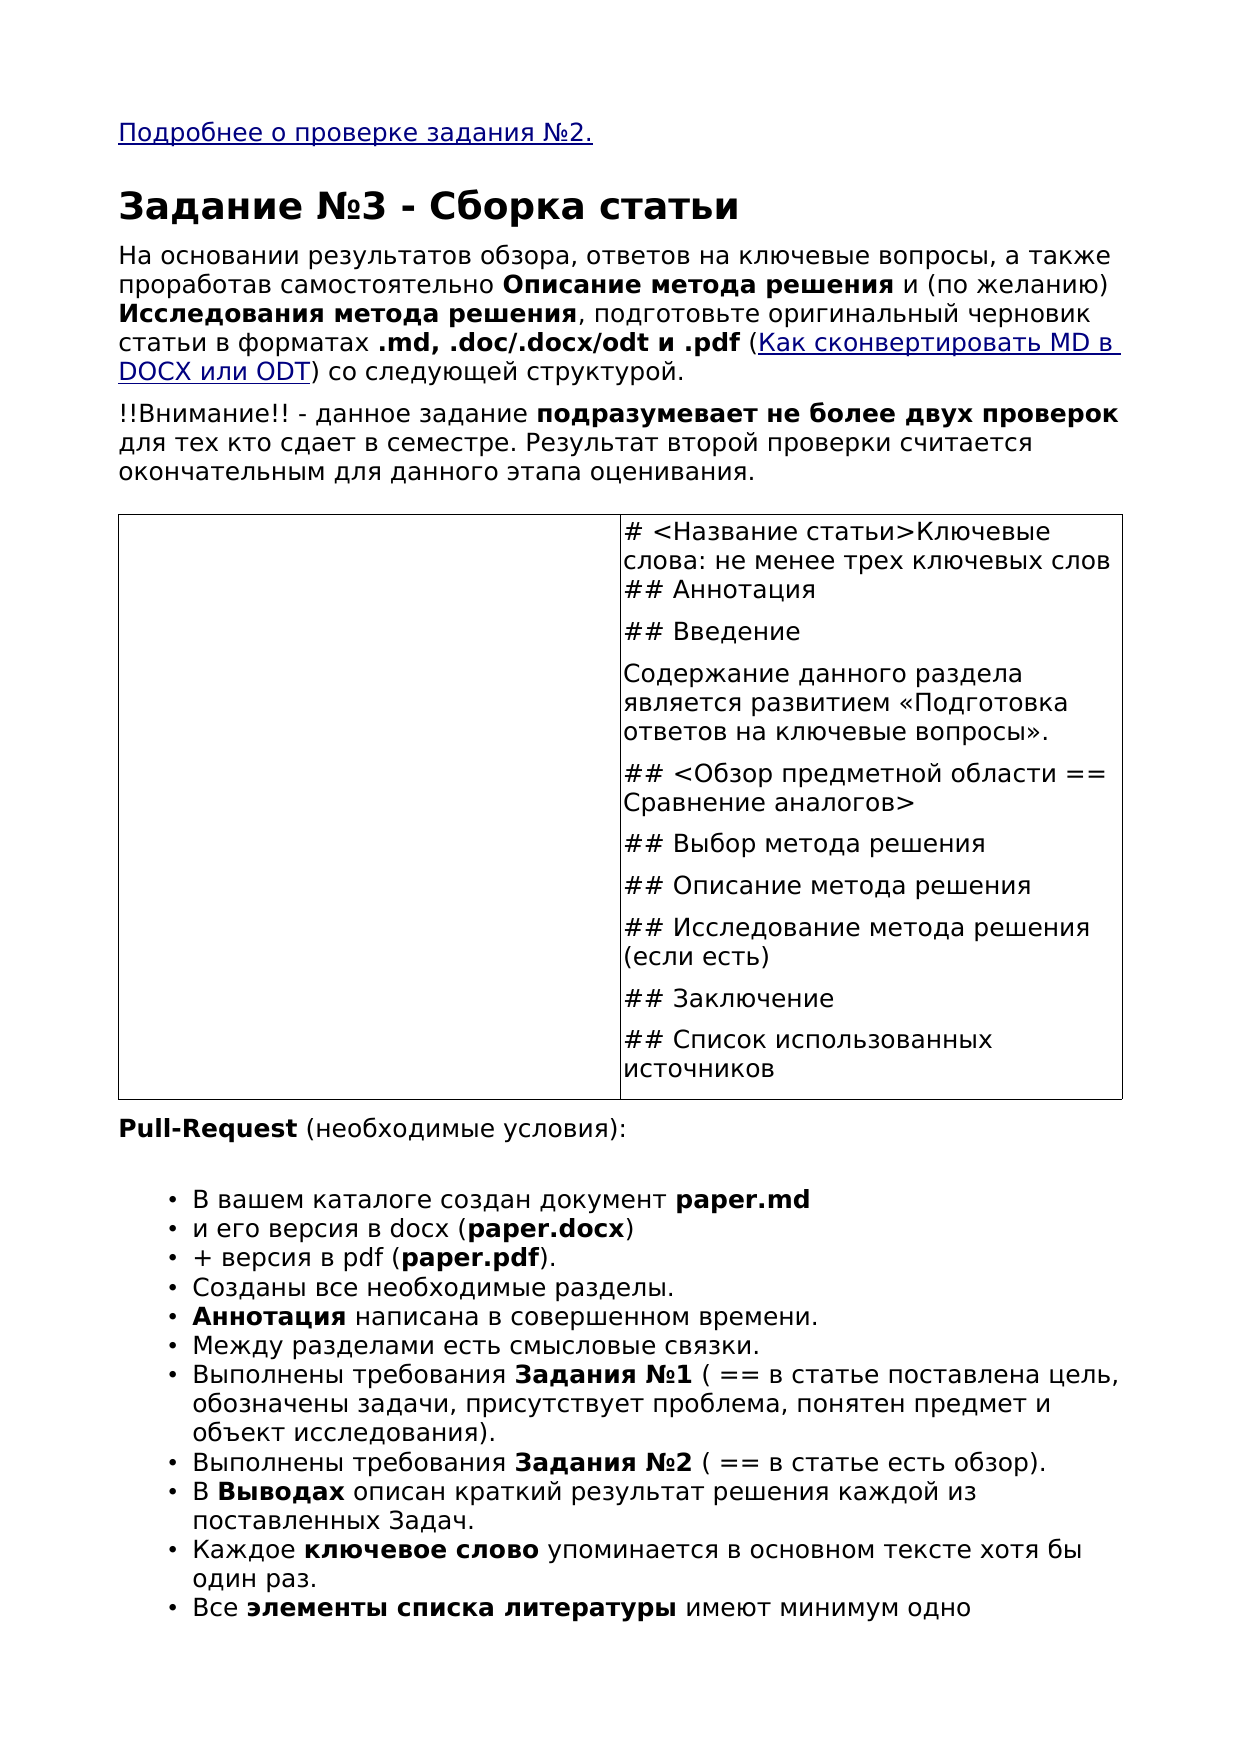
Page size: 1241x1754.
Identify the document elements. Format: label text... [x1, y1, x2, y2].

list В вашем каталоге создан документ paper.md [177, 1185, 1122, 1214]
list Между разделами есть смысловые связки. [177, 1331, 1122, 1360]
text Подробнее о проверке задания №2. [118, 118, 1122, 147]
subtitle Задание №3 - Сборка статьи [118, 185, 1122, 228]
table_header # <Название статьи>Ключевые слова: не менее трех ключевых слов ## Аннотация ## Введение Содержание данного раздела является развитием «Подготовка ответов на ключевые вопросы». ## <Обзор предметной области == Сравнение аналогов> ## Выбор метода решения ## Описание метода решения ## Исследование метода решения (если есть) ## Заключение ## Список использованных источников [621, 515, 1122, 1099]
table_header [119, 515, 620, 1099]
list и его версия в docx (paper.docx) [177, 1214, 1122, 1243]
text Pull-Request (необходимые условия): [118, 1114, 1122, 1143]
text На основании результатов обзора, ответов на ключевые вопросы, а также проработав самостоятельно Описание метода решения и (по желанию) Исследования метода решения, подготовьте оригинальный черновик статьи в форматах .md, .doc/.docx/odt и .pdf (Как сконвертировать MD в DOCX или ODT) со следующей структурой. [118, 241, 1122, 387]
list В Выводах описан краткий результат решения каждой из поставленных Задач. [177, 1477, 1122, 1535]
list + версия в pdf (paper.pdf). [177, 1243, 1122, 1273]
list Выполнены требования Задания №1 ( == в статье поставлена цель, обозначены задачи, присутствует проблема, понятен предмет и объект исследования). [177, 1360, 1122, 1448]
text !!Внимание!! - данное задание подразумевает не более двух проверок для тех кто сдает в семестре. Результат второй проверки считается окончательным для данного этапа оценивания. [118, 399, 1122, 487]
list Аннотация написана в совершенном времени. [177, 1302, 1122, 1331]
list Каждое ключевое слово упоминается в основном тексте хотя бы один раз. [177, 1535, 1122, 1593]
list Все элементы списка литературы имеют минимум одно [177, 1593, 1122, 1623]
list Выполнены требования Задания №2 ( == в статье есть обзор). [177, 1448, 1122, 1477]
list Созданы все необходимые разделы. [177, 1273, 1122, 1302]
